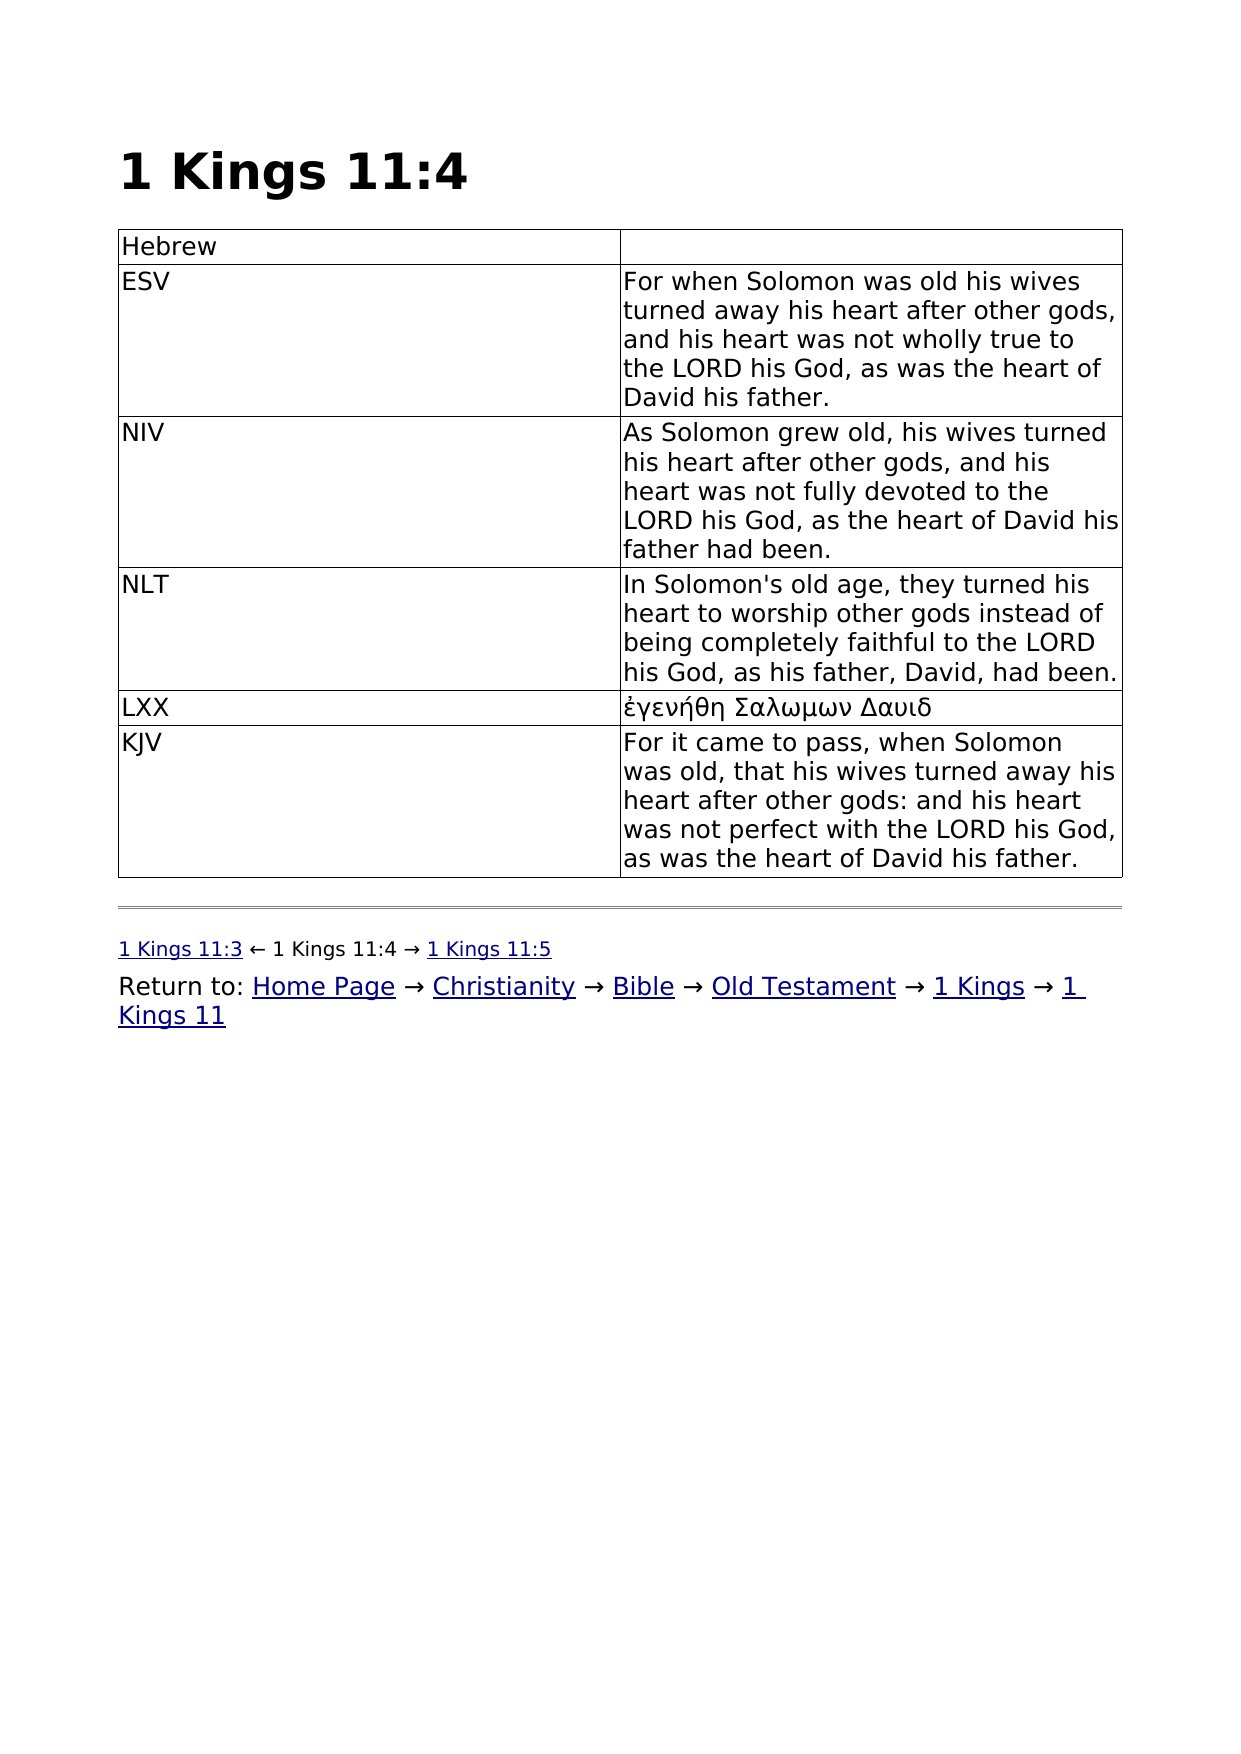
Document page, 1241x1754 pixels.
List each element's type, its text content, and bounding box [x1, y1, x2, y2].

table_cell For when Solomon was old his wives turned away his heart after other gods, and his heart was not wholly true to the LORD his God, as was the heart of David his father. [621, 265, 1122, 416]
table_cell ESV [119, 265, 620, 416]
text Return to: Home Page → Christianity → Bible → Old Testament → 1 Kings → 1 Kings 11 [118, 972, 1122, 1030]
table_cell NIV [119, 417, 620, 567]
text 1 Kings 11:3 ← 1 Kings 11:4 → 1 Kings 11:5 [118, 938, 1122, 972]
table_cell As Solomon grew old, his wives turned his heart after other gods, and his heart was not fully devoted to the LORD his God, as the heart of David his father had been. [621, 417, 1122, 567]
table_cell NLT [119, 568, 620, 690]
table_header [621, 230, 1122, 264]
subtitle 1 Kings 11:4 [118, 143, 1122, 201]
table_header Hebrew [119, 230, 620, 264]
table_cell KJV [119, 726, 620, 877]
table_cell In Solomon's old age, they turned his heart to worship other gods instead of being completely faithful to the LORD his God, as his father, David, had been. [621, 568, 1122, 690]
table_cell For it came to pass, when Solomon was old, that his wives turned away his heart after other gods: and his heart was not perfect with the LORD his God, as was the heart of David his father. [621, 726, 1122, 877]
table_cell LXX [119, 691, 620, 725]
table_cell ἐγενήθη Σαλωμων Δαυιδ [621, 691, 1122, 725]
